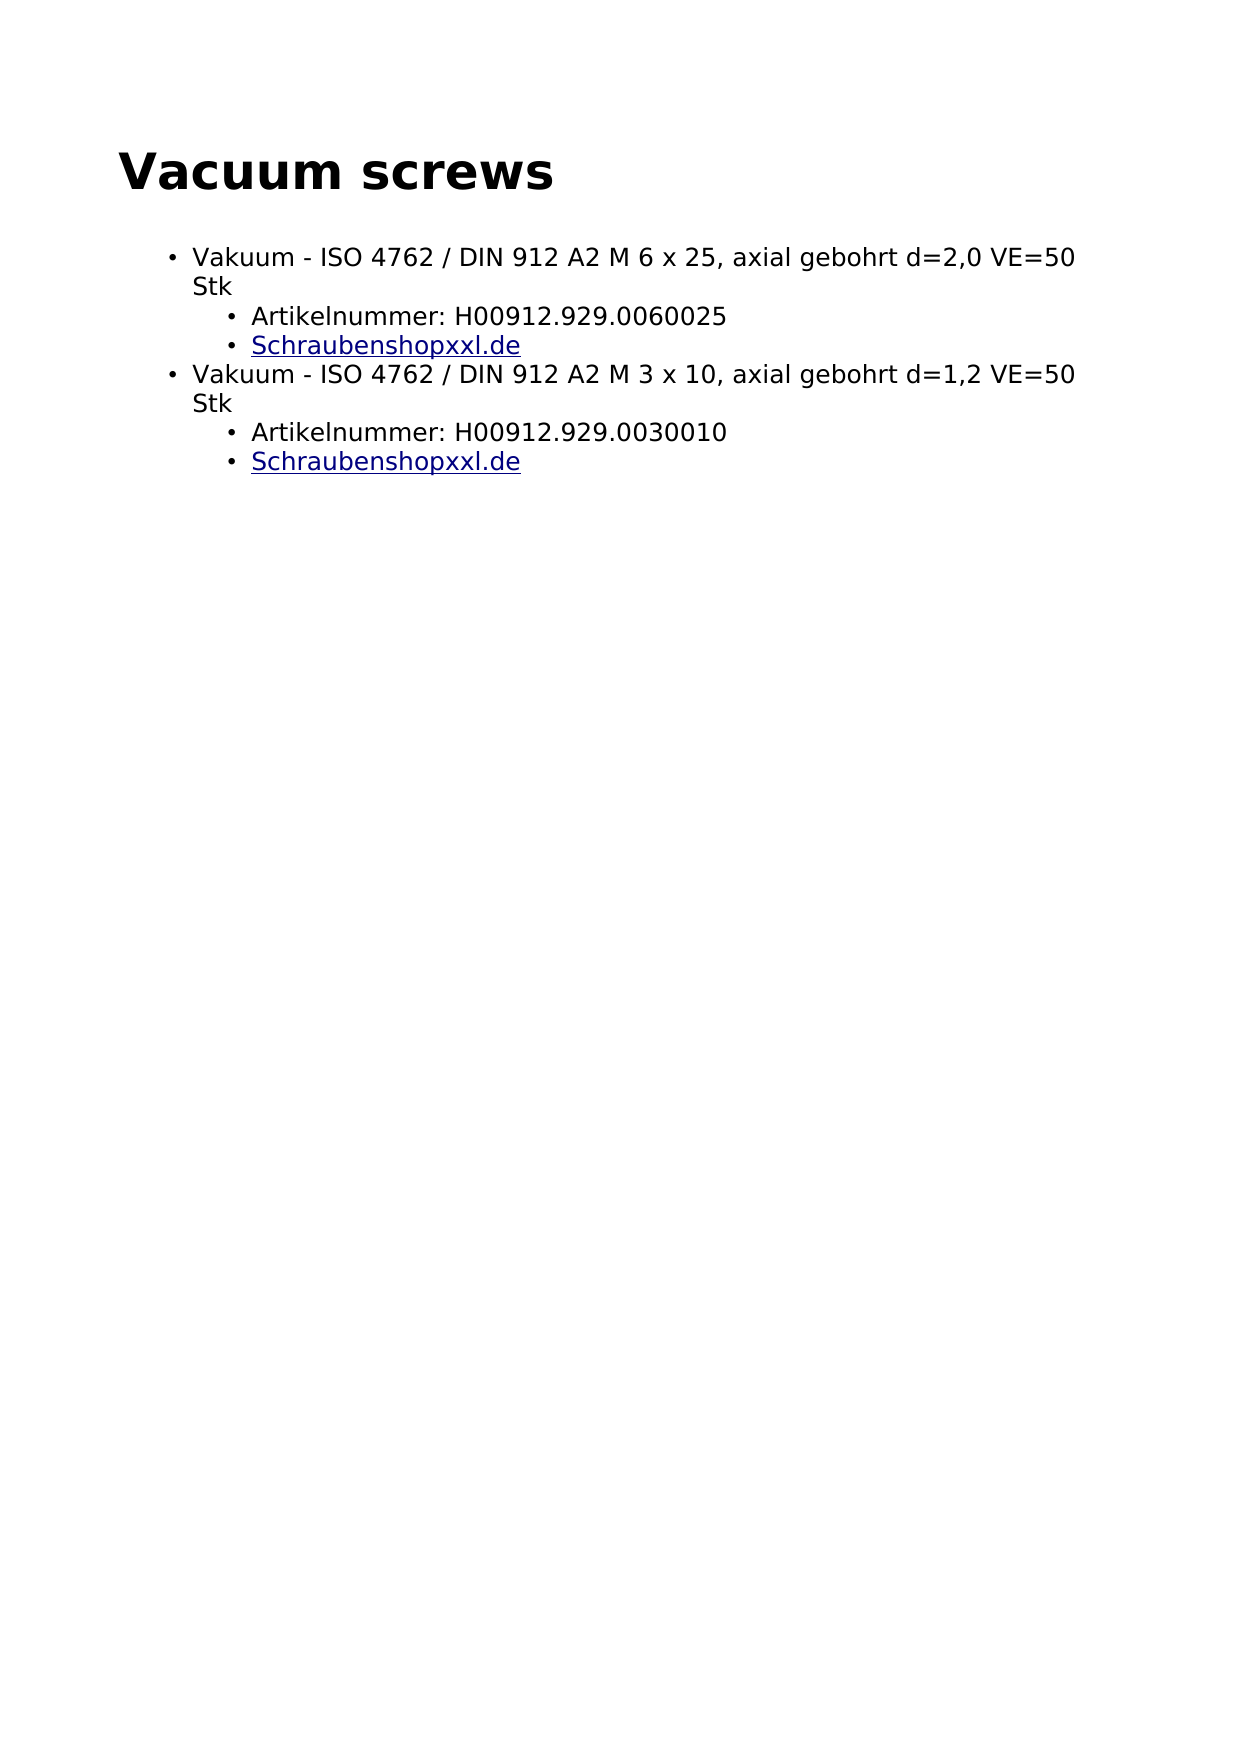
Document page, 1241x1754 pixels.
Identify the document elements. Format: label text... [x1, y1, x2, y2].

list Vakuum - ISO 4762 / DIN 912 A2 M 3 x 10, axial gebohrt d=1,2 VE=50 Stk [177, 360, 1122, 418]
list Schraubenshopxxl.de [236, 331, 1122, 360]
list Schraubenshopxxl.de [236, 447, 1122, 477]
list Artikelnummer: H00912.929.0030010 [236, 418, 1122, 447]
list Vakuum - ISO 4762 / DIN 912 A2 M 6 x 25, axial gebohrt d=2,0 VE=50 Stk [177, 243, 1122, 302]
subtitle Vacuum screws [118, 143, 1122, 201]
list Artikelnummer: H00912.929.0060025 [236, 302, 1122, 331]
